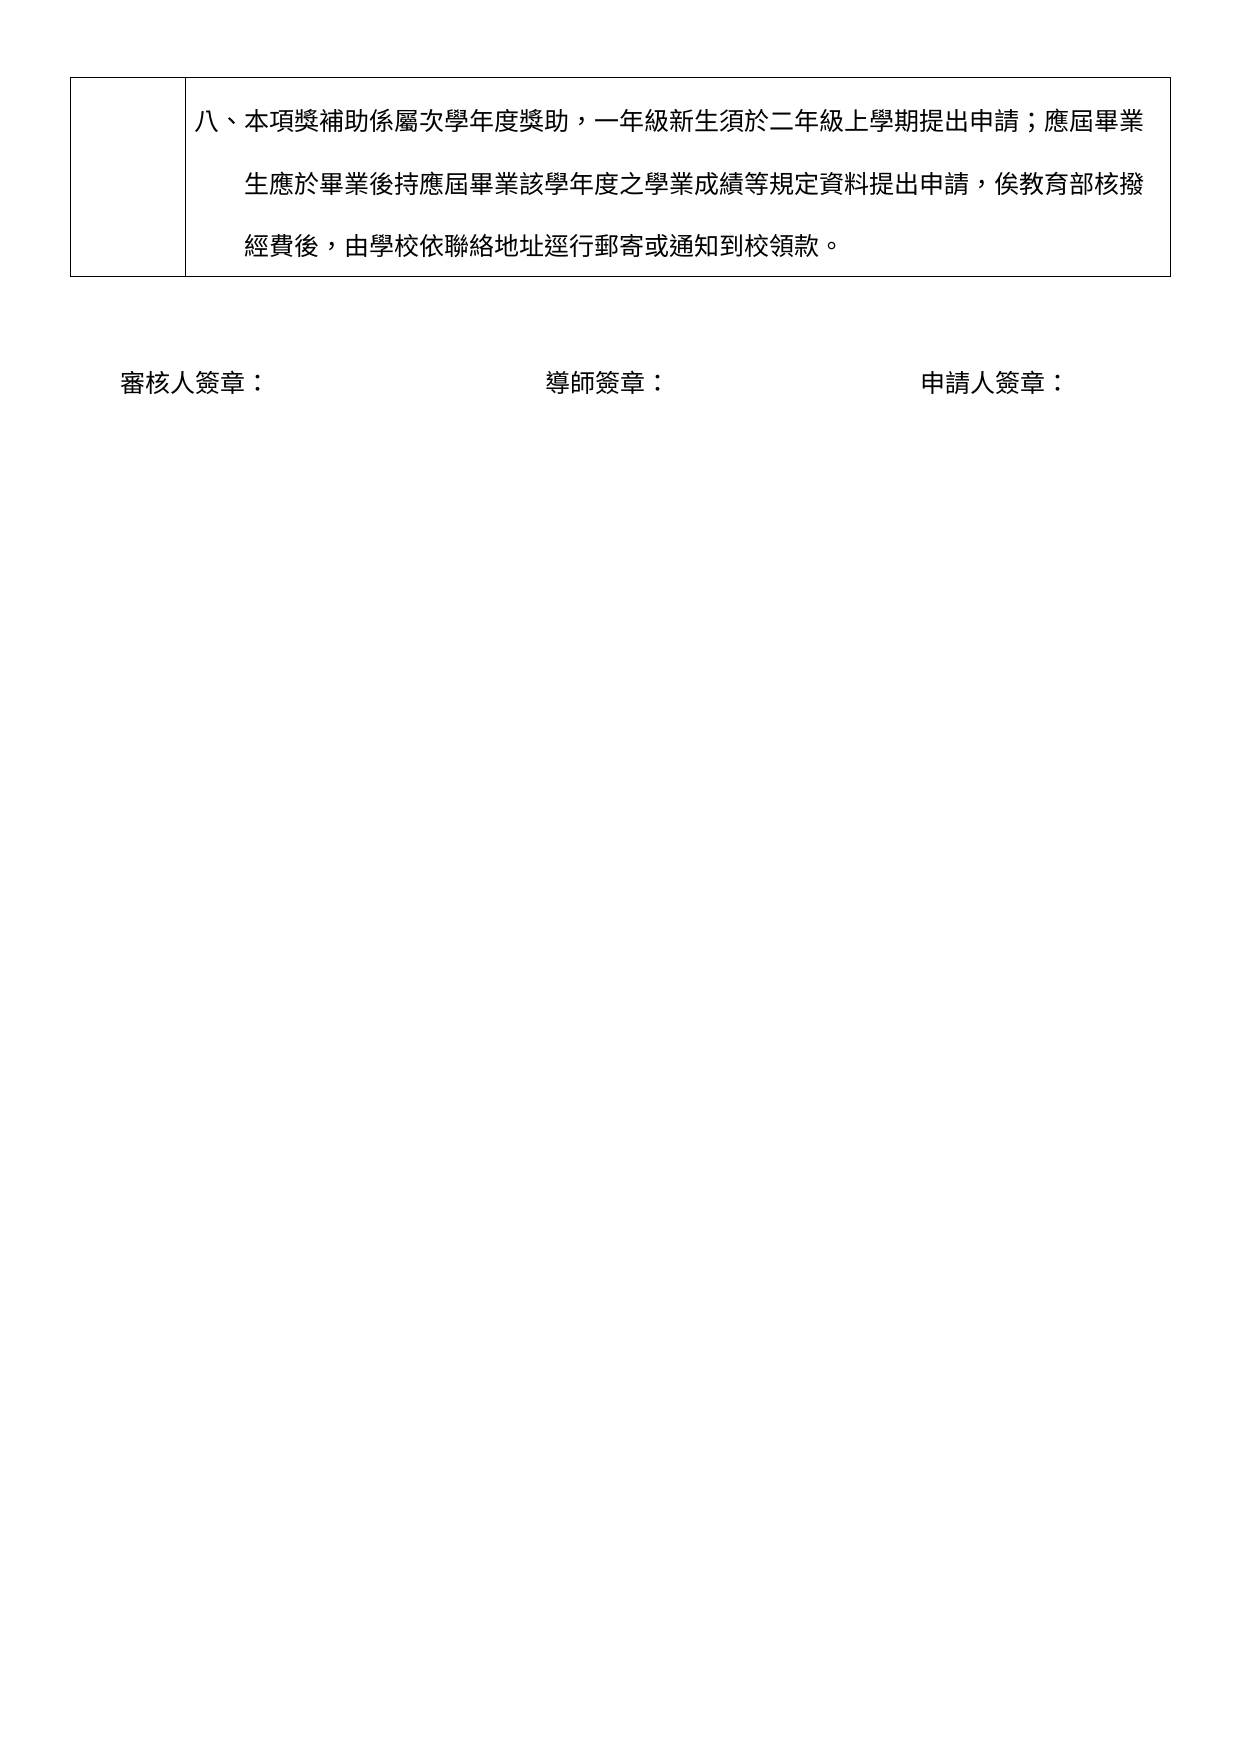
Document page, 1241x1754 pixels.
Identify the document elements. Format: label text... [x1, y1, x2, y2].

text 審核人簽章： 導師簽章： 申請人簽章： [75, 339, 1053, 402]
table_cell [71, 78, 185, 276]
table_cell 八、本項獎補助係屬次學年度獎助，一年級新生須於二年級上學期提出申請；應屆畢業生應於畢業後持應屆畢業該學年度之學業成績等規定資料提出申請，俟教育部核撥經費後，由學校依聯絡地址逕行郵寄或通知到校領款。 [186, 78, 1170, 276]
